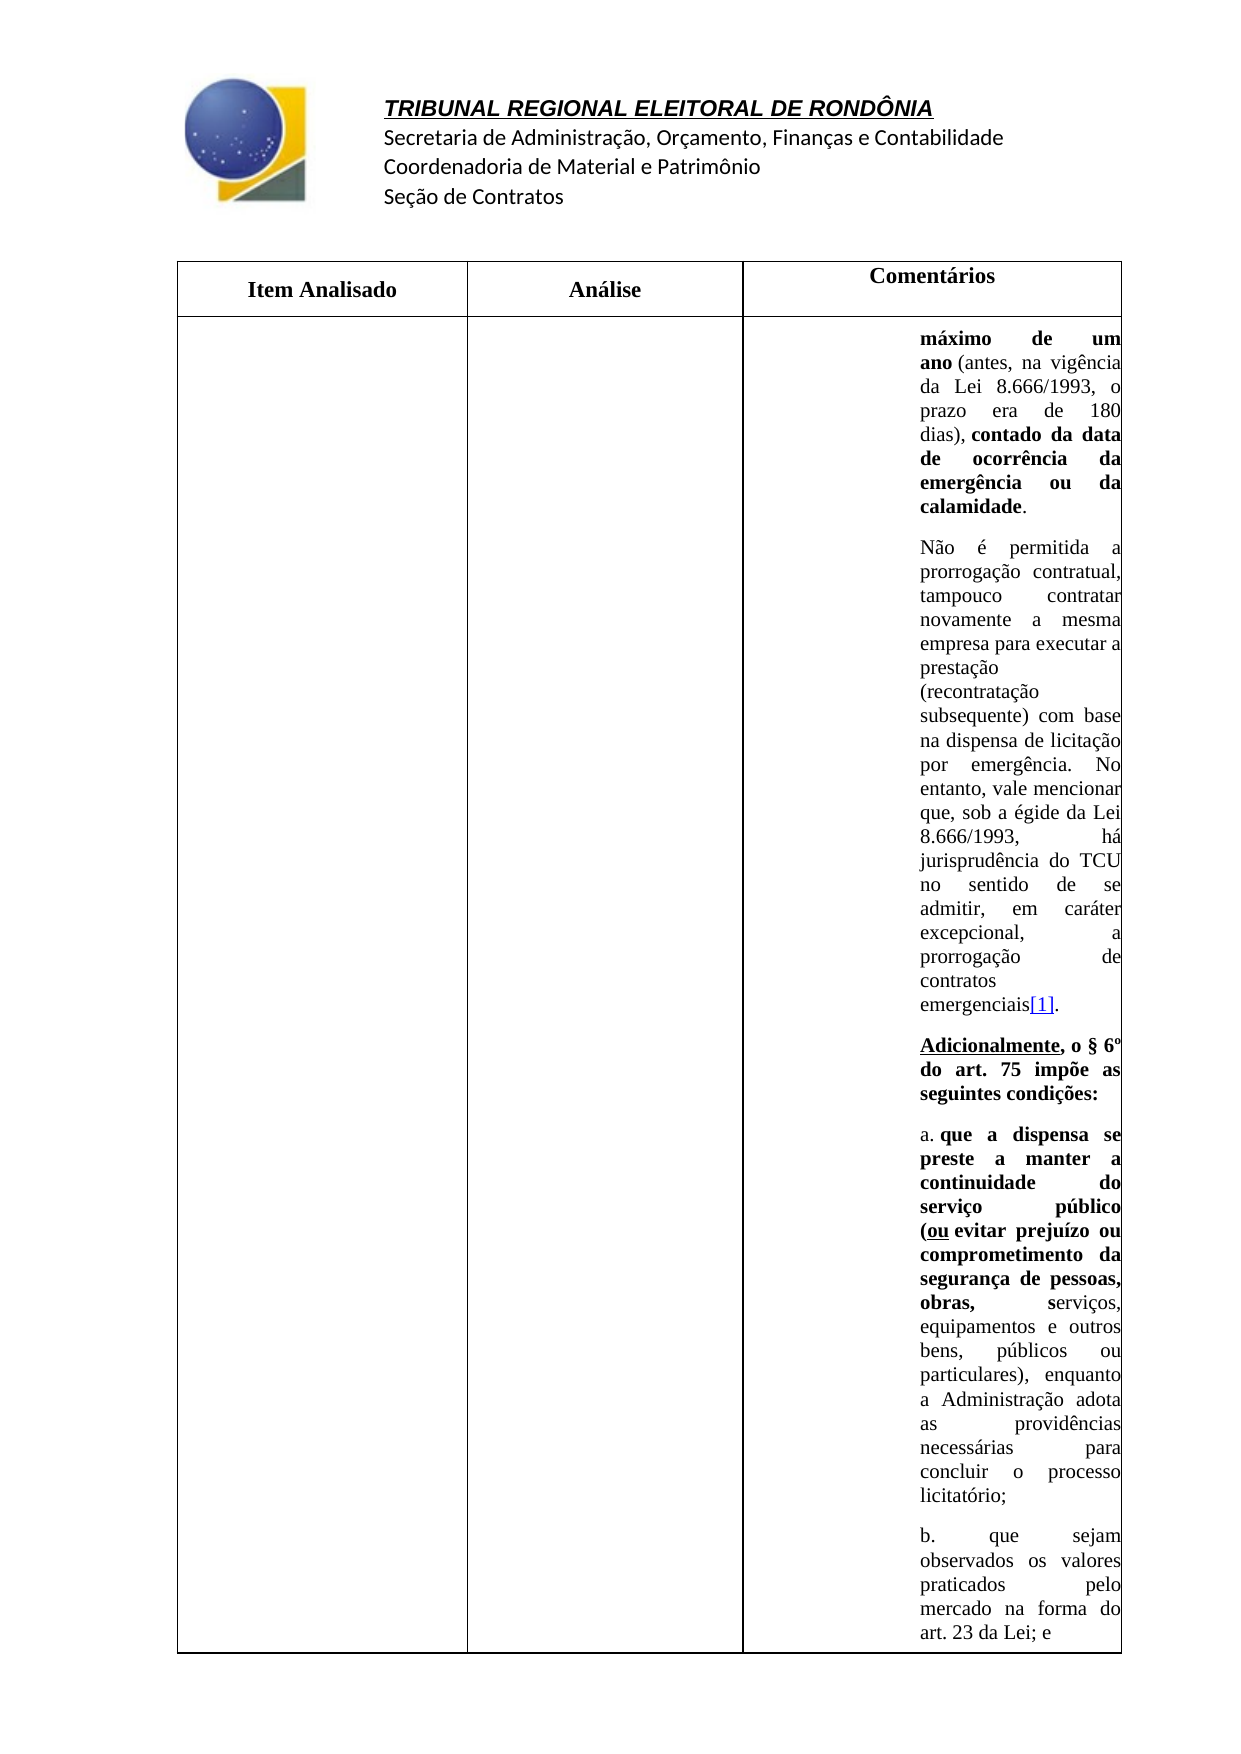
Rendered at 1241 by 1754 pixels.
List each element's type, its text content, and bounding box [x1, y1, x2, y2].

table_header Análise [468, 262, 742, 316]
table_header Comentários [744, 262, 1121, 316]
table_cell [468, 317, 742, 1652]
table_header Item Analisado [178, 262, 467, 316]
table_cell máximo de um ano (antes, na vigência da Lei 8.666/1993, o prazo era de 180 dias), contado da data de ocorrência da emergência ou da calamidade. Não é permitida a prorrogação contratual, tampouco contratar novamente a mesma empresa para executar a prestação (recontratação subsequente) com base na dispensa de licitação por emergência. No entanto, vale mencionar que, sob a égide da Lei 8.666/1993, há jurisprudência do TCU no sentido de se admitir, em caráter excepcional, a prorrogação de contratos emergenciais[1]. Adicionalmente, o § 6º do art. 75 impõe as seguintes condições: a. que a dispensa se preste a manter a continuidade do serviço público (ou evitar prejuízo ou comprometimento da segurança de pessoas, obras, serviços, equipamentos e outros bens, públicos ou particulares), enquanto a Administração adota as providências necessárias para concluir o processo licitatório; b. que sejam observados os valores praticados pelo mercado na forma do art. 23 da Lei; e [744, 317, 1121, 1652]
table_cell [178, 317, 467, 1652]
